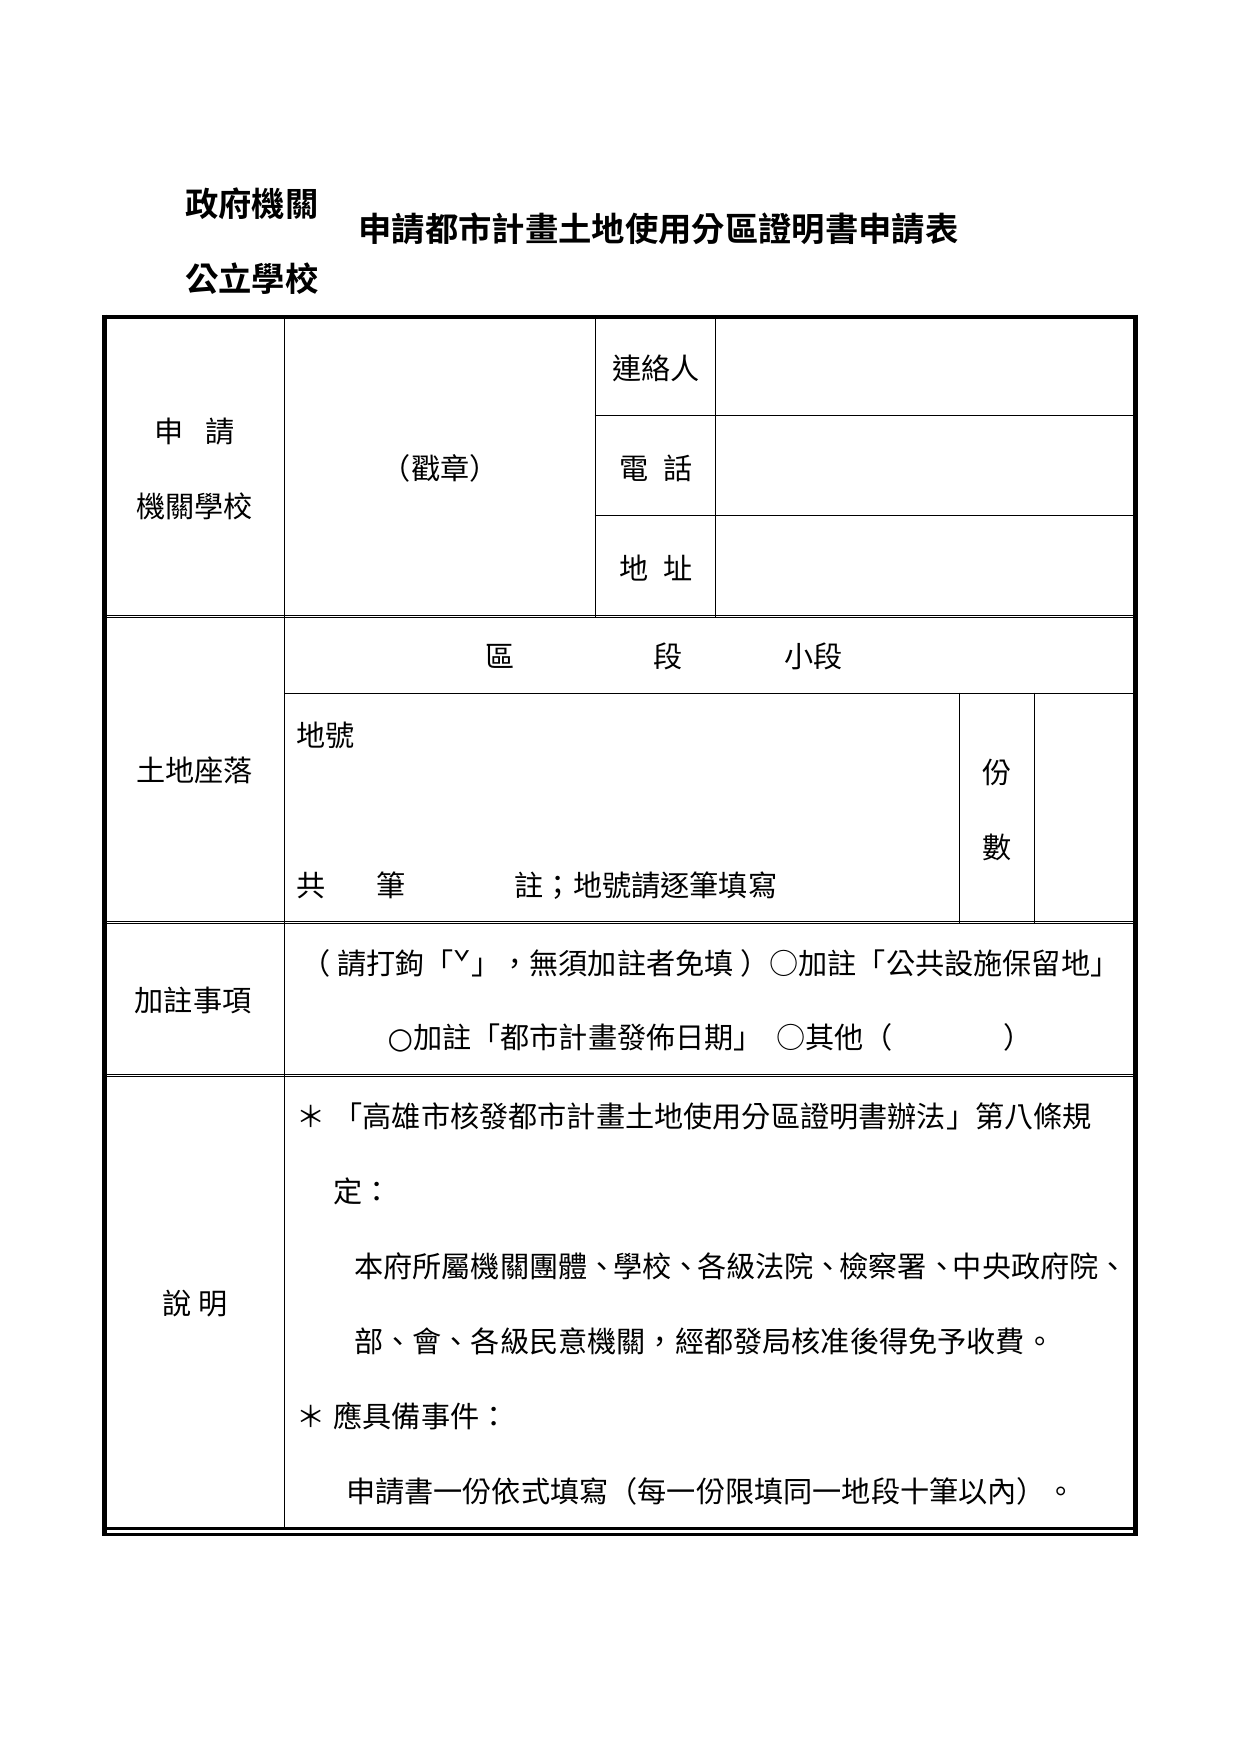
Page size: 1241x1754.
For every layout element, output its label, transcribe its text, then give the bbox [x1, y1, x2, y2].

table_cell [716, 416, 1133, 514]
table_cell [716, 516, 1133, 614]
text 公立學校 [118, 239, 1122, 314]
table_cell 說 明 [107, 1077, 284, 1527]
table_cell [1035, 694, 1133, 921]
table_cell 地號 共 筆 註；地號請逐筆填寫 [285, 694, 959, 921]
table_header 申 請 機關學校 [107, 319, 284, 614]
table_cell （ 請打鉤「ˇ」，無須加註者免填 ）○加註「公共設施保留地」 ○加註「都市計畫發佈日期」 ○其他（ ） [285, 924, 1133, 1074]
table_cell 土地座落 [107, 618, 284, 921]
table_cell 區 段 小段 [285, 618, 1133, 693]
table_header 連絡人 [596, 319, 715, 414]
table_cell 地 址 [596, 516, 715, 614]
text 申請都市計畫土地使用分區證明書申請表 [358, 202, 1022, 251]
table_header （戳章） [285, 319, 595, 614]
table_cell 「高雄市核發都市計畫土地使用分區證明書辦法」第八條規定： 本府所屬機關團體、學校、各級法院、檢察署、中央政府院、部、會、各級民意機關，經都發局核准後得免予收費。 應具備事件： 申請書一份依式填寫（每一份限填同一地段十筆以內）。 [285, 1077, 1133, 1527]
table_cell 份數 [960, 694, 1034, 921]
table_cell 電 話 [596, 416, 715, 514]
table_cell 加註事項 [107, 924, 284, 1074]
table_header [716, 319, 1133, 414]
text 政府機關 [118, 164, 1122, 289]
